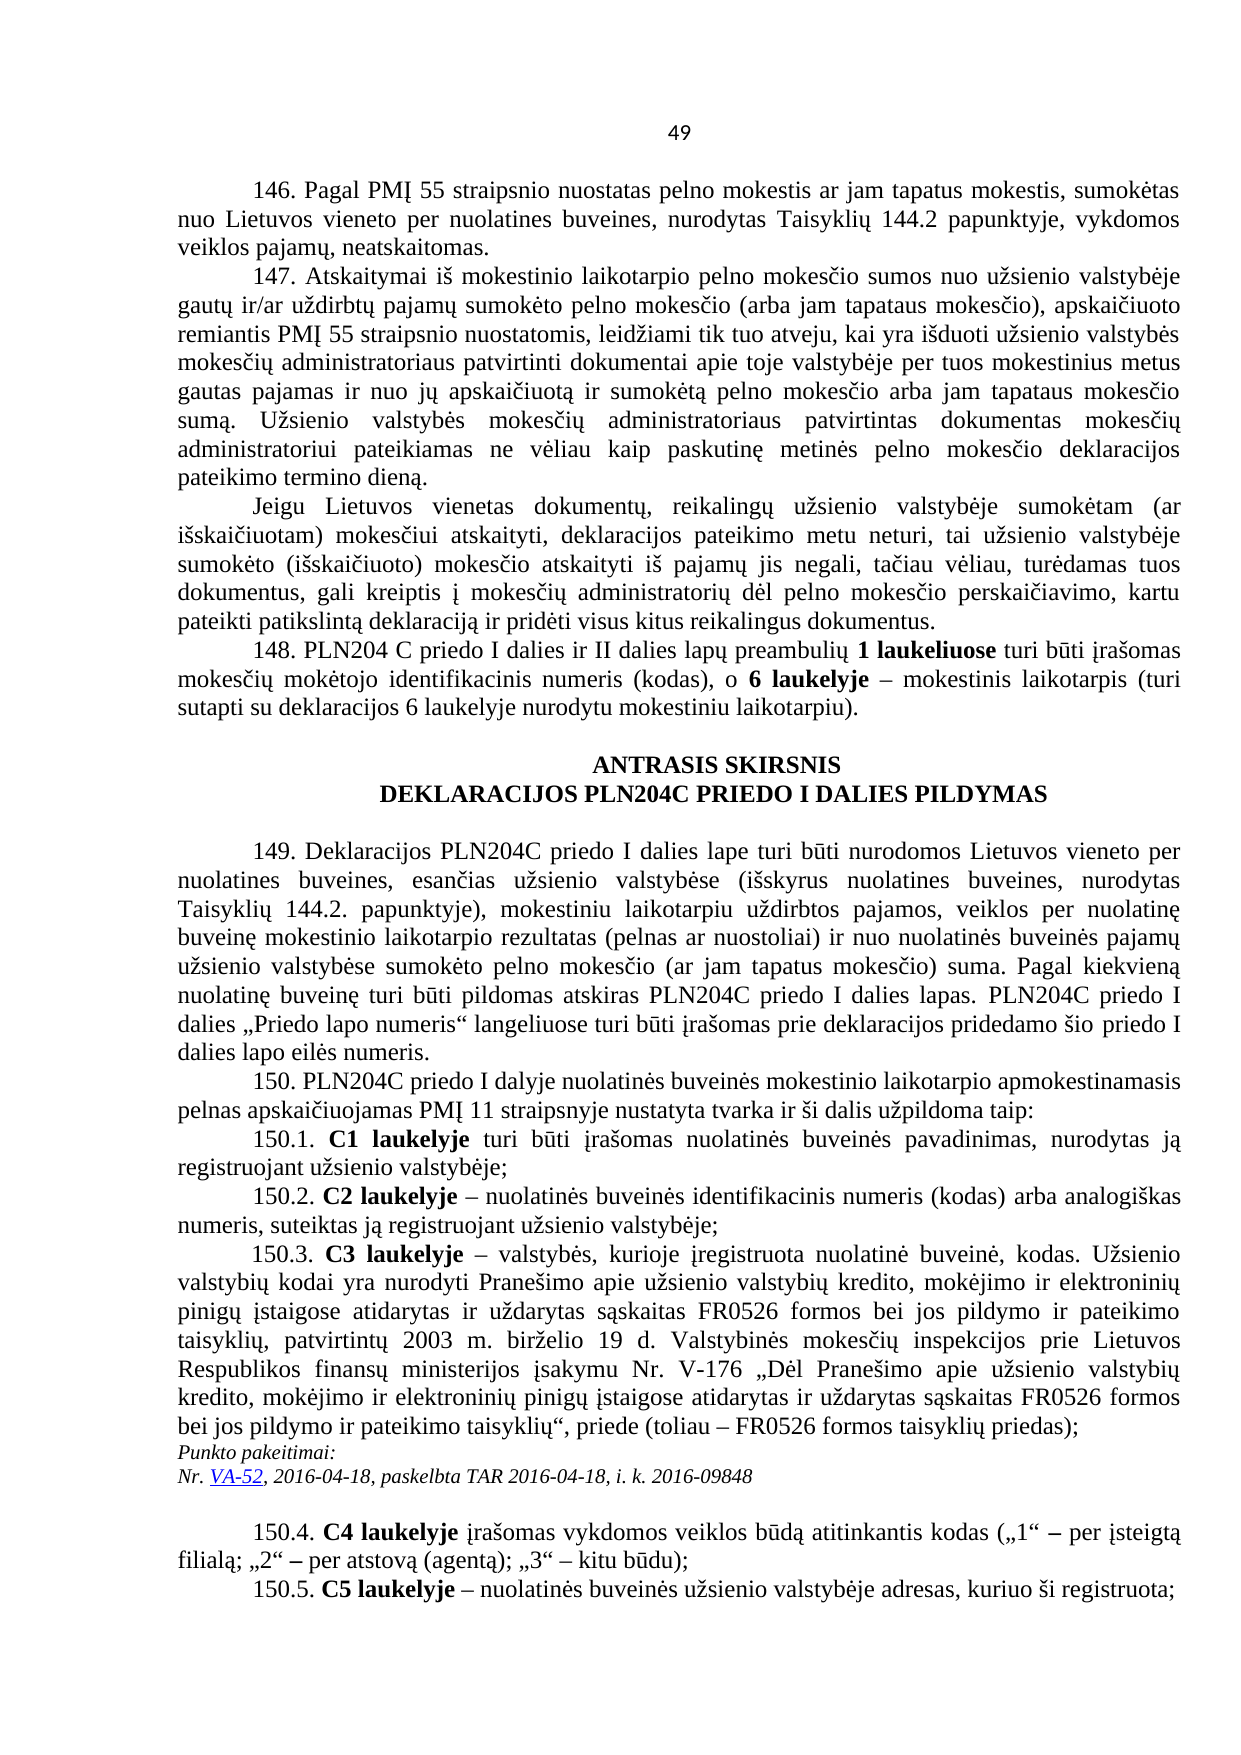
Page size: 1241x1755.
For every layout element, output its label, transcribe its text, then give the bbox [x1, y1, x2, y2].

text Punkto pakeitimai: [177, 1440, 1181, 1464]
text 150.4. C4 laukelyje įrašomas vykdomos veiklos būdą atitinkantis kodas („1“ – per įsteigtą filialą; „2“ – per atstovą (agentą); „3“ – kitu būdu); [177, 1517, 1181, 1574]
text Jeigu Lietuvos vienetas dokumentų, reikalingų užsienio valstybėje sumokėtam (ar išskaičiuotam) mokesčiui atskaityti, deklaracijos pateikimo metu neturi, tai užsienio valstybėje sumokėto (išskaičiuoto) mokesčio atskaityti iš pajamų jis negali, tačiau vėliau, turėdamas tuos dokumentus, gali kreiptis į mokesčių administratorių dėl pelno mokesčio perskaičiavimo, kartu pateikti patikslintą deklaraciją ir pridėti visus kitus reikalingus dokumentus. [177, 491, 1181, 635]
text 150.1. C1 laukelyje turi būti įrašomas nuolatinės buveinės pavadinimas, nurodytas ją registruojant užsienio valstybėje; [177, 1124, 1181, 1181]
text 149. Deklaracijos PLN204C priedo I dalies lape turi būti nurodomos Lietuvos vieneto per nuolatines buveines, esančias užsienio valstybėse (išskyrus nuolatines buveines, nurodytas Taisyklių 144.2. papunktyje), mokestiniu laikotarpiu uždirbtos pajamos, veiklos per nuolatinę buveinę mokestinio laikotarpio rezultatas (pelnas ar nuostoliai) ir nuo nuolatinės buveinės pajamų užsienio valstybėse sumokėto pelno mokesčio (ar jam tapatus mokesčio) suma. Pagal kiekvieną nuolatinę buveinę turi būti pildomas atskiras PLN204C priedo I dalies lapas. PLN204C priedo I dalies „Priedo lapo numeris“ langeliuose turi būti įrašomas prie deklaracijos pridedamo šio priedo I dalies lapo eilės numeris. [177, 836, 1181, 1066]
text ANTRASIS SKIRSNIS [177, 750, 1181, 779]
text 150.2. C2 laukelyje – nuolatinės buveinės identifikacinis numeris (kodas) arba analogiškas numeris, suteiktas ją registruojant užsienio valstybėje; [177, 1181, 1181, 1239]
text DEKLARACIJOS PLN204C PRIEDO I DALIES PILDYMAS [177, 779, 1181, 807]
text 147. Atskaitymai iš mokestinio laikotarpio pelno mokesčio sumos nuo užsienio valstybėje gautų ir/ar uždirbtų pajamų sumokėto pelno mokesčio (arba jam tapataus mokesčio), apskaičiuoto remiantis PMĮ 55 straipsnio nuostatomis, leidžiami tik tuo atveju, kai yra išduoti užsienio valstybės mokesčių administratoriaus patvirtinti dokumentai apie toje valstybėje per tuos mokestinius metus gautas pajamas ir nuo jų apskaičiuotą ir sumokėtą pelno mokesčio arba jam tapataus mokesčio sumą. Užsienio valstybės mokesčių administratoriaus patvirtintas dokumentas mokesčių administratoriui pateikiamas ne vėliau kaip paskutinę metinės pelno mokesčio deklaracijos pateikimo termino dieną. [177, 261, 1181, 491]
text 148. PLN204 C priedo I dalies ir II dalies lapų preambulių 1 laukeliuose turi būti įrašomas mokesčių mokėtojo identifikacinis numeris (kodas), o 6 laukelyje – mokestinis laikotarpis (turi sutapti su deklaracijos 6 laukelyje nurodytu mokestiniu laikotarpiu). [177, 635, 1181, 721]
text 150.5. C5 laukelyje – nuolatinės buveinės užsienio valstybėje adresas, kuriuo ši registruota; [177, 1574, 1181, 1603]
text 146. Pagal PMĮ 55 straipsnio nuostatas pelno mokestis ar jam tapatus mokestis, sumokėtas nuo Lietuvos vieneto per nuolatines buveines, nurodytas Taisyklių 144.2 papunktyje, vykdomos veiklos pajamų, neatskaitomas. [177, 175, 1181, 261]
text Nr. VA-52, 2016-04-18, paskelbta TAR 2016-04-18, i. k. 2016-09848 [177, 1464, 1181, 1488]
text 150.3. C3 laukelyje – valstybės, kurioje įregistruota nuolatinė buveinė, kodas. Užsienio valstybių kodai yra nurodyti Pranešimo apie užsienio valstybių kredito, mokėjimo ir elektroninių pinigų įstaigose atidarytas ir uždarytas sąskaitas FR0526 formos bei jos pildymo ir pateikimo taisyklių, patvirtintų 2003 m. birželio 19 d. Valstybinės mokesčių inspekcijos prie Lietuvos Respublikos finansų ministerijos įsakymu Nr. V-176 „Dėl Pranešimo apie užsienio valstybių kredito, mokėjimo ir elektroninių pinigų įstaigose atidarytas ir uždarytas sąskaitas FR0526 formos bei jos pildymo ir pateikimo taisyklių“, priede (toliau – FR0526 formos taisyklių priedas); [177, 1239, 1181, 1440]
text 150. PLN204C priedo I dalyje nuolatinės buveinės mokestinio laikotarpio apmokestinamasis pelnas apskaičiuojamas PMĮ 11 straipsnyje nustatyta tvarka ir ši dalis užpildoma taip: [177, 1066, 1181, 1124]
